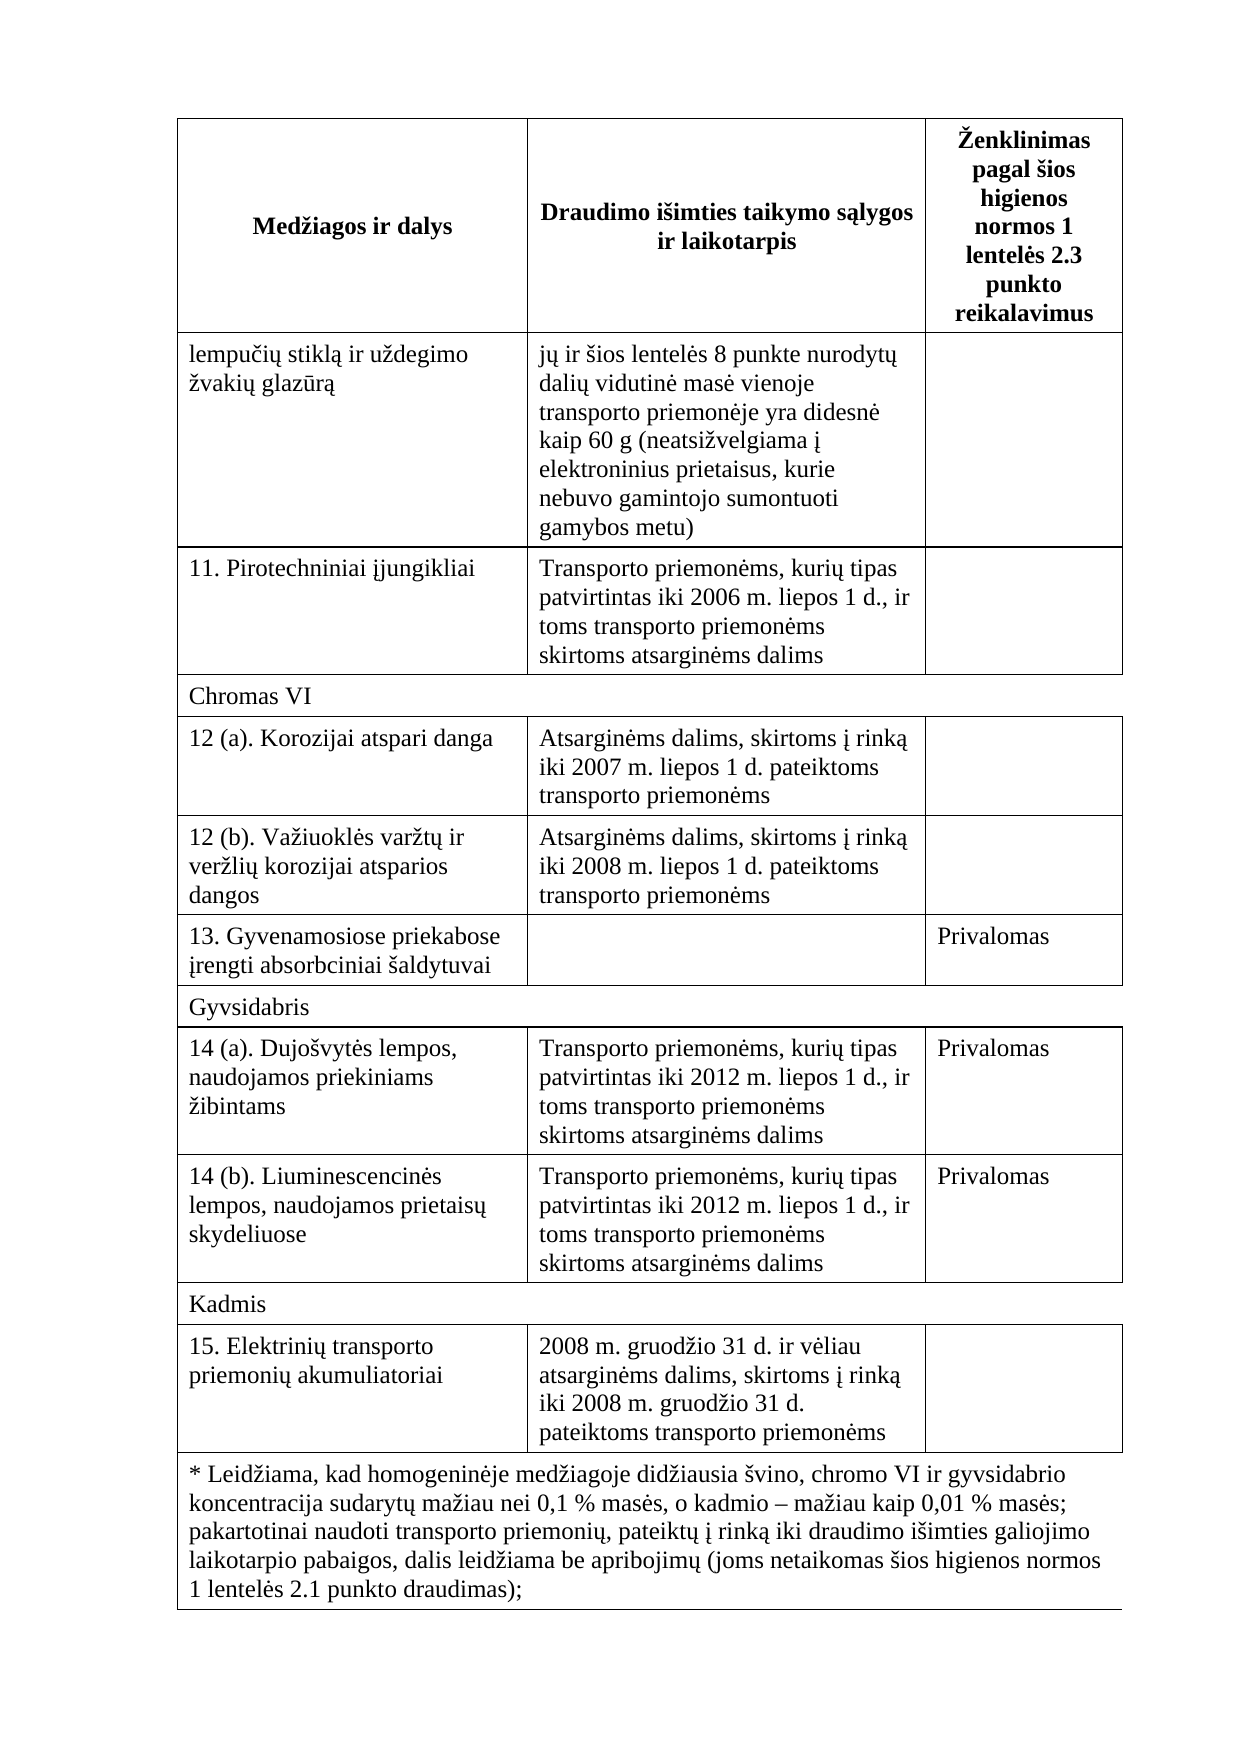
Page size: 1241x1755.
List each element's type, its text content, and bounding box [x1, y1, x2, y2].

table_cell [528, 915, 925, 985]
table_cell 11. Pirotechniniai įjungikliai [178, 548, 527, 674]
table_cell Transporto priemonėms, kurių tipas patvirtintas iki 2012 m. liepos 1 d., ir toms transporto priemonėms skirtoms atsarginėms dalims [528, 1155, 925, 1282]
table_cell 14 (b). Liuminescencinės lempos, naudojamos prietaisų skydeliuose [178, 1155, 527, 1282]
table_cell Atsarginėms dalims, skirtoms į rinką iki 2008 m. liepos 1 d. pateiktoms transporto priemonėms [528, 816, 925, 914]
table_cell [926, 548, 1122, 674]
table_header Ženklinimas pagal šios higienos normos 1 lentelės 2.3 punkto reikalavimus [926, 119, 1122, 332]
table_cell 2008 m. gruodžio 31 d. ir vėliau atsarginėms dalims, skirtoms į rinką iki 2008 m. gruodžio 31 d. pateiktoms transporto priemonėms [528, 1325, 925, 1452]
table_cell [926, 816, 1122, 914]
table_cell Privalomas [926, 1028, 1122, 1154]
table_cell Transporto priemonėms, kurių tipas patvirtintas iki 2006 m. liepos 1 d., ir toms transporto priemonėms skirtoms atsarginėms dalims [528, 548, 925, 674]
table_cell Privalomas [926, 1155, 1122, 1282]
table_cell Kadmis [178, 1283, 1122, 1324]
table_cell lempučių stiklą ir uždegimo žvakių glazūrą [178, 333, 527, 546]
table_cell 15. Elektrinių transporto priemonių akumuliatoriai [178, 1325, 527, 1452]
table_cell [926, 333, 1122, 546]
table_cell 12 (a). Korozijai atspari danga [178, 717, 527, 815]
table_cell Gyvsidabris [178, 986, 1122, 1026]
table_cell * Leidžiama, kad homogeninėje medžiagoje didžiausia švino, chromo VI ir gyvsidabrio koncentracija sudarytų mažiau nei 0,1 % masės, o kadmio – mažiau kaip 0,01 % masės; pakartotinai naudoti transporto priemonių, pateiktų į rinką iki draudimo išimties galiojimo laikotarpio pabaigos, dalis leidžiama be apribojimų (joms netaikomas šios higienos normos 1 lentelės 2.1 punkto draudimas); [178, 1453, 1122, 1608]
table_cell 12 (b). Važiuoklės varžtų ir veržlių korozijai atsparios dangos [178, 816, 527, 914]
table_cell Atsarginėms dalims, skirtoms į rinką iki 2007 m. liepos 1 d. pateiktoms transporto priemonėms [528, 717, 925, 815]
table_cell Privalomas [926, 915, 1122, 985]
table_header Medžiagos ir dalys [178, 119, 527, 332]
table_header Draudimo išimties taikymo sąlygos ir laikotarpis [528, 119, 925, 332]
table_cell 14 (a). Dujošvytės lempos, naudojamos priekiniams žibintams [178, 1028, 527, 1154]
table_cell Chromas VI [178, 675, 1122, 716]
table_cell 13. Gyvenamosiose priekabose įrengti absorbciniai šaldytuvai [178, 915, 527, 985]
table_cell [926, 1325, 1122, 1452]
table_cell [926, 717, 1122, 815]
table_cell jų ir šios lentelės 8 punkte nurodytų dalių vidutinė masė vienoje transporto priemonėje yra didesnė kaip 60 g (neatsižvelgiama į elektroninius prietaisus, kurie nebuvo gamintojo sumontuoti gamybos metu) [528, 333, 925, 546]
table_cell Transporto priemonėms, kurių tipas patvirtintas iki 2012 m. liepos 1 d., ir toms transporto priemonėms skirtoms atsarginėms dalims [528, 1028, 925, 1154]
